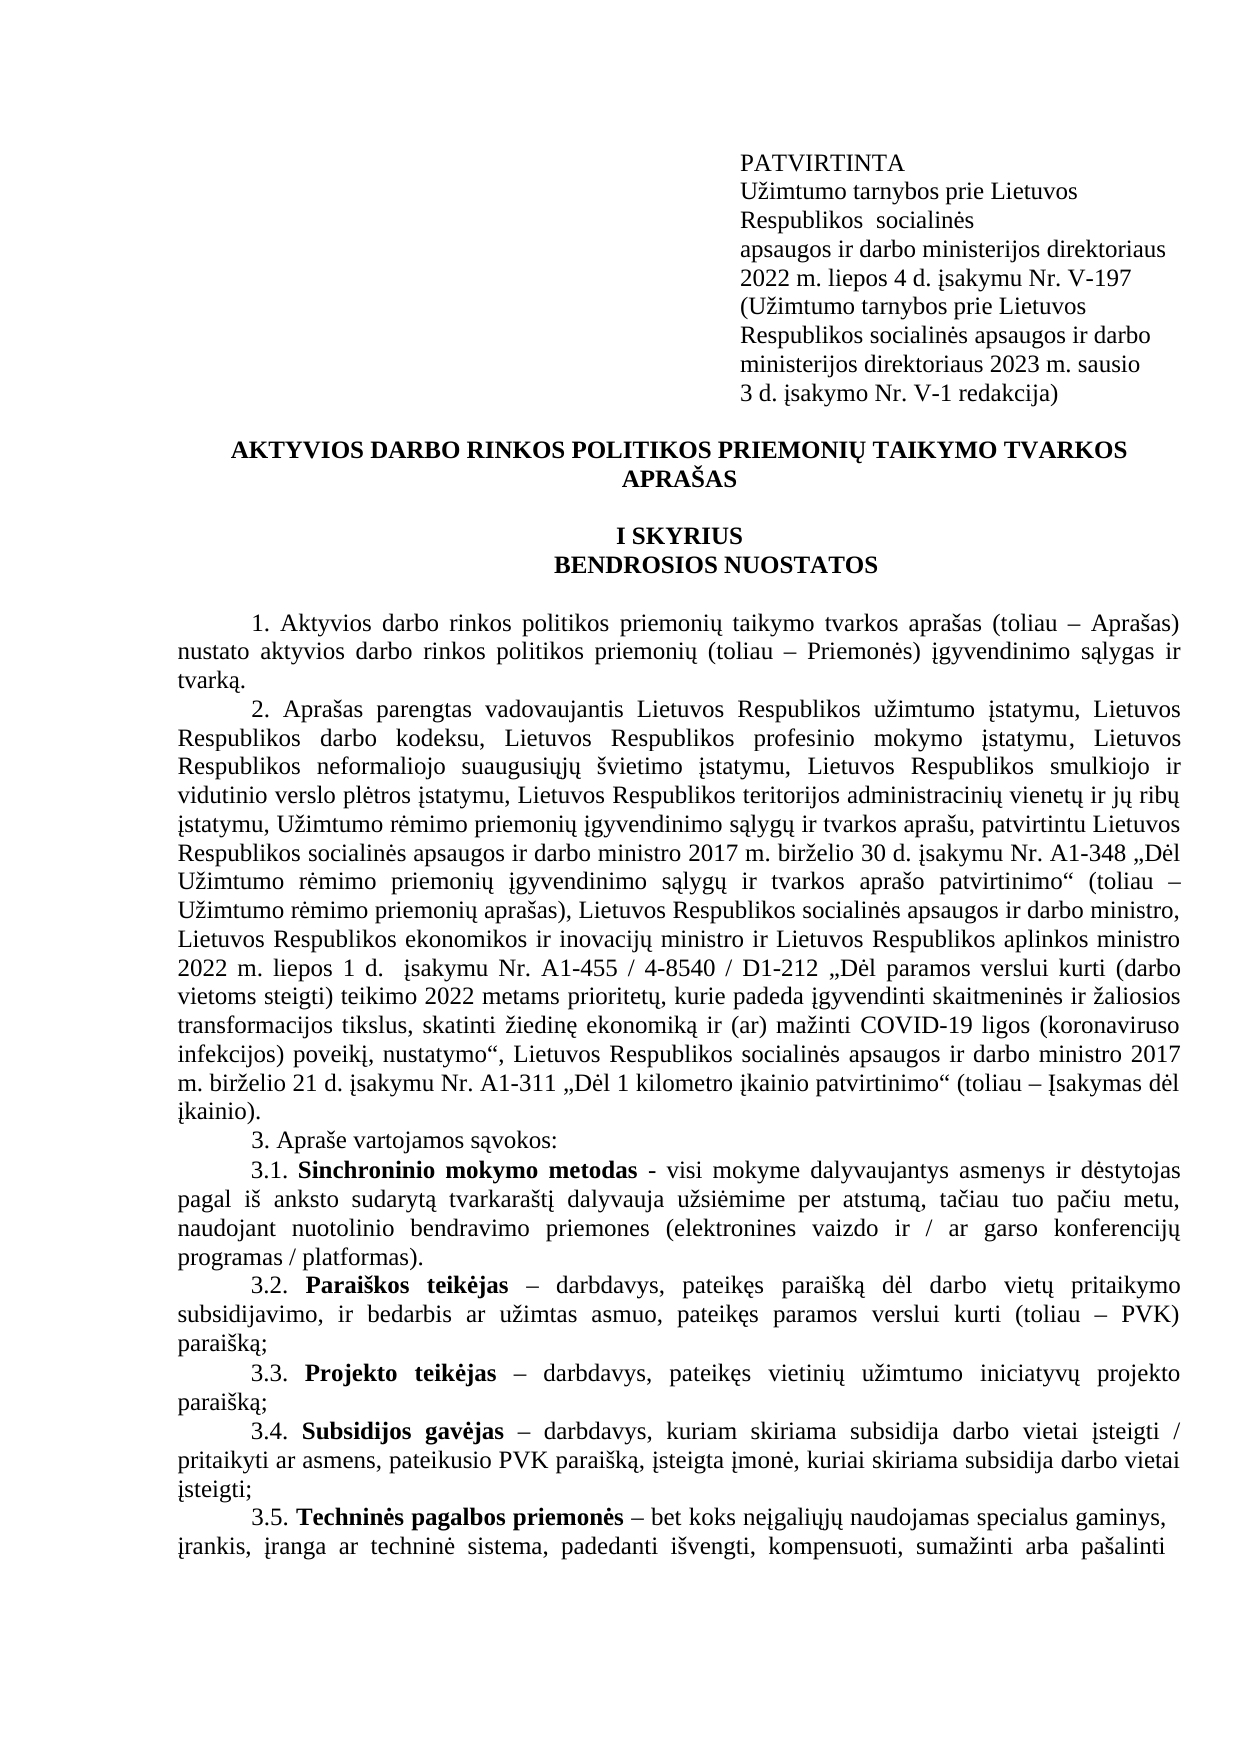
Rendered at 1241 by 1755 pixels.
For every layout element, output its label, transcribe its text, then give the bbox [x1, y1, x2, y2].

text 3.1. Sinchroninio mokymo metodas - visi mokyme dalyvaujantys asmenys ir dėstytojas pagal iš anksto sudarytą tvarkaraštį dalyvauja užsiėmime per atstumą, tačiau tuo pačiu metu, naudojant nuotolinio bendravimo priemones (elektronines vaizdo ir / ar garso konferencijų programas / platformas). [177, 1154, 1181, 1271]
text AKTYVIOS DARBO RINKOS POLITIKOS PRIEMONIŲ taikymo tvarkos APRAŠAS [177, 435, 1181, 493]
text 3 d. įsakymo Nr. V-1 redakcija) [740, 378, 1181, 406]
text (Užimtumo tarnybos prie Lietuvos Respublikos socialinės apsaugos ir darbo ministerijos direktoriaus 2023 m. sausio [740, 291, 1181, 378]
text PATVIRTINTA [740, 148, 1181, 176]
text 3.3. Projekto teikėjas – darbdavys, pateikęs vietinių užimtumo iniciatyvų projekto paraišką; [177, 1357, 1181, 1416]
text Užimtumo tarnybos prie Lietuvos Respublikos socialinės [740, 176, 1181, 234]
text 1. Aktyvios darbo rinkos politikos priemonių taikymo tvarkos aprašas (toliau – Aprašas) nustato aktyvios darbo rinkos politikos priemonių (toliau – Priemonės) įgyvendinimo sąlygas ir tvarką. [177, 608, 1181, 694]
text I SKYRIUS [177, 521, 1181, 550]
text 3.5. Techninės pagalbos priemonės – bet koks neįgaliųjų naudojamas specialus gaminys, įrankis, įranga ar techninė sistema, padedanti išvengti, kompensuoti, sumažinti arba pašalinti [177, 1502, 1167, 1560]
text 3.2. Paraiškos teikėjas – darbdavys, pateikęs paraišką dėl darbo vietų pritaikymo subsidijavimo, ir bedarbis ar užimtas asmuo, pateikęs paramos verslui kurti (toliau – PVK) paraišką; [177, 1271, 1181, 1357]
text 3. Apraše vartojamos sąvokos: [177, 1125, 1181, 1154]
text 3.4. Subsidijos gavėjas – darbdavys, kuriam skiriama subsidija darbo vietai įsteigti / pritaikyti ar asmens, pateikusio PVK paraišką, įsteigta įmonė, kuriai skiriama subsidija darbo vietai įsteigti; [177, 1416, 1181, 1502]
text apsaugos ir darbo ministerijos direktoriaus [740, 234, 1181, 263]
text BENDROSIOS NUOSTATOS [177, 550, 1181, 579]
text 2022 m. liepos 4 d. įsakymu Nr. V-197 [740, 263, 1181, 291]
text 2. Aprašas parengtas vadovaujantis Lietuvos Respublikos užimtumo įstatymu, Lietuvos Respublikos darbo kodeksu, Lietuvos Respublikos profesinio mokymo įstatymu, Lietuvos Respublikos neformaliojo suaugusiųjų švietimo įstatymu, Lietuvos Respublikos smulkiojo ir vidutinio verslo plėtros įstatymu, Lietuvos Respublikos teritorijos administracinių vienetų ir jų ribų įstatymu, Užimtumo rėmimo priemonių įgyvendinimo sąlygų ir tvarkos aprašu, patvirtintu Lietuvos Respublikos socialinės apsaugos ir darbo ministro 2017 m. birželio 30 d. įsakymu Nr. A1-348 „Dėl Užimtumo rėmimo priemonių įgyvendinimo sąlygų ir tvarkos aprašo patvirtinimo“ (toliau – Užimtumo rėmimo priemonių aprašas), Lietuvos Respublikos socialinės apsaugos ir darbo ministro, Lietuvos Respublikos ekonomikos ir inovacijų ministro ir Lietuvos Respublikos aplinkos ministro 2022 m. liepos 1 d. įsakymu Nr. A1-455 / 4-8540 / D1-212 „Dėl paramos verslui kurti (darbo vietoms steigti) teikimo 2022 metams prioritetų, kurie padeda įgyvendinti skaitmeninės ir žaliosios transformacijos tikslus, skatinti žiedinę ekonomiką ir (ar) mažinti COVID-19 ligos (koronaviruso infekcijos) poveikį, nustatymo“, Lietuvos Respublikos socialinės apsaugos ir darbo ministro 2017 m. birželio 21 d. įsakymu Nr. A1-311 „Dėl 1 kilometro įkainio patvirtinimo“ (toliau – Įsakymas dėl įkainio). [177, 694, 1181, 1125]
